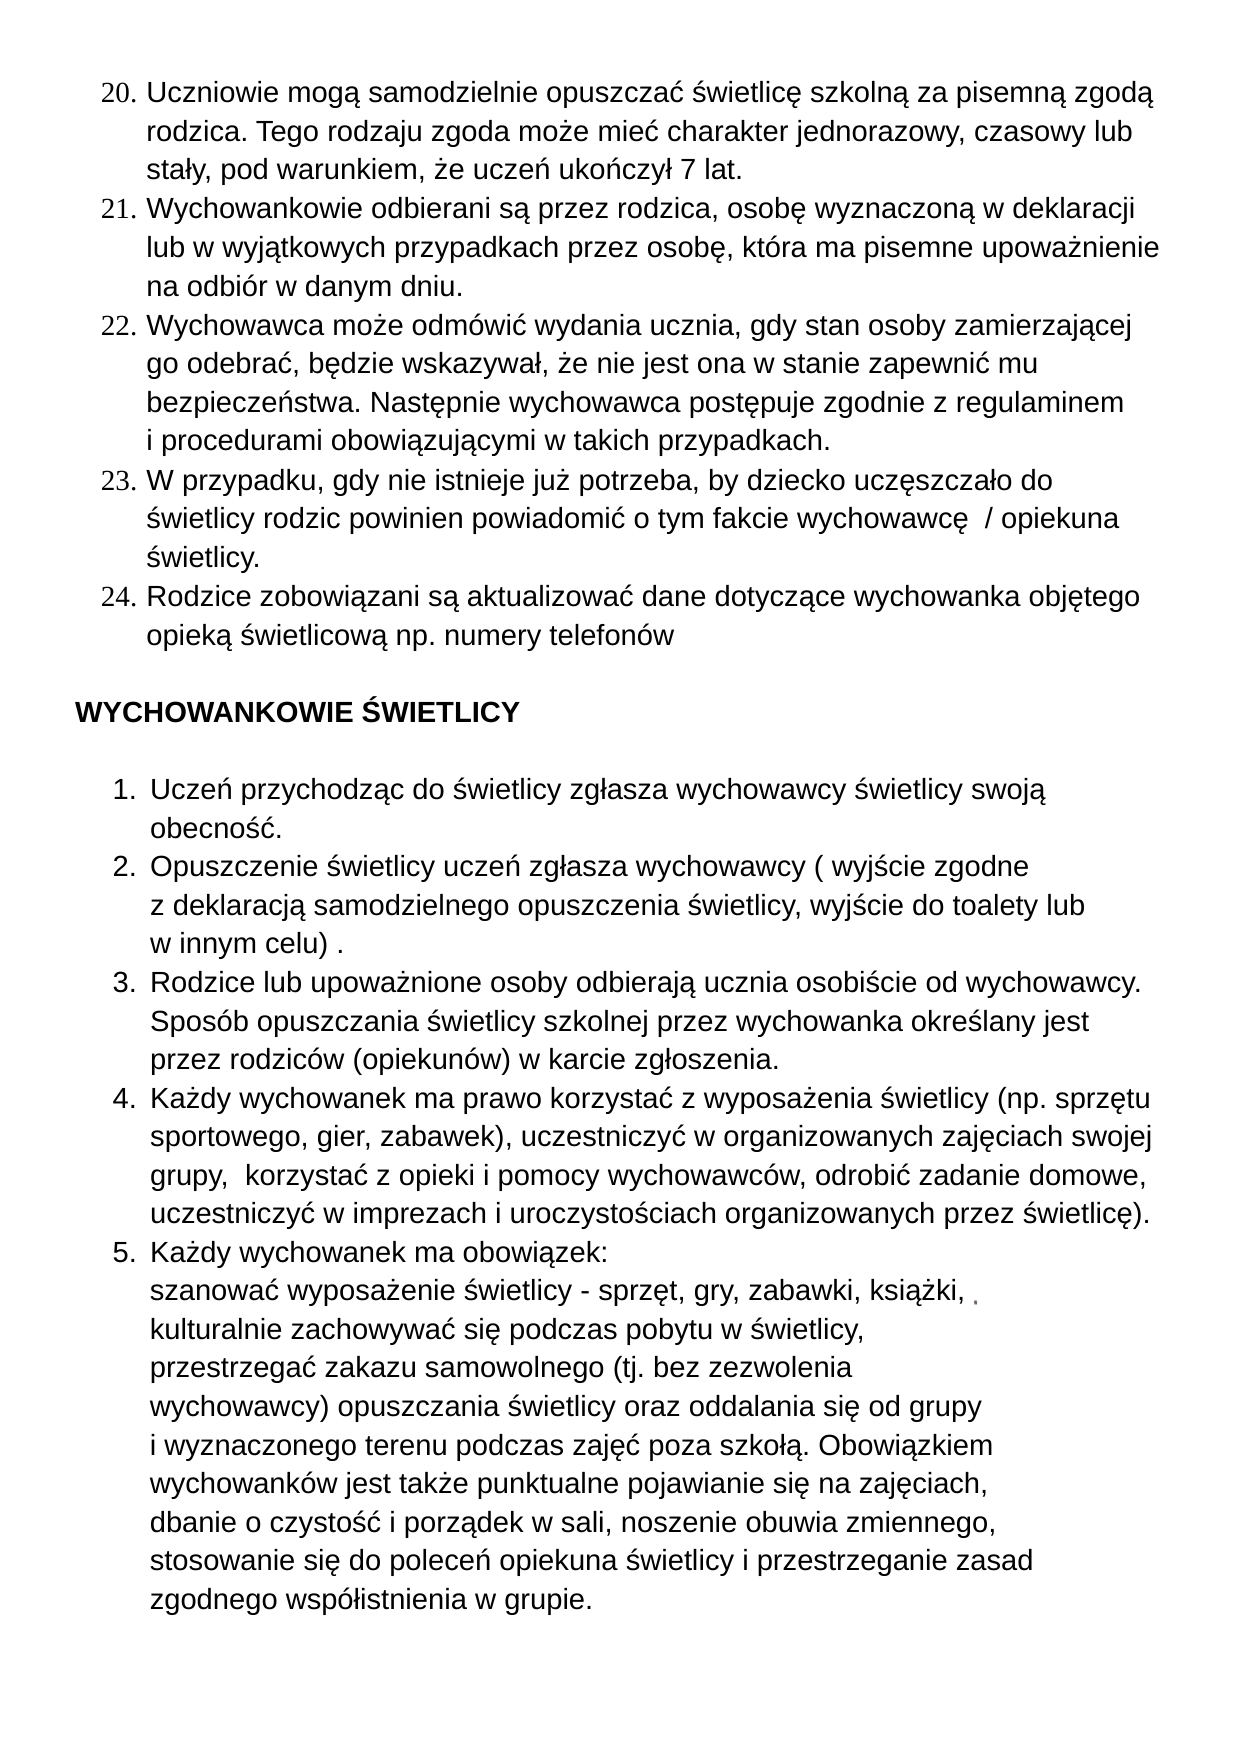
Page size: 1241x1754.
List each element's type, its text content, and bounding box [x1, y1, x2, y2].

text WYCHOWANKOWIE ŚWIETLICY [75, 695, 1165, 729]
text szanować wyposażenie świetlicy - sprzęt, gry, zabawki, książki, kulturalnie zachowywać się podczas pobytu w świetlicy, przestrzegać zakazu samowolnego (tj. bez zezwolenia wychowawcy) opuszczania świetlicy oraz oddalania się od grupy i wyznaczonego terenu podczas zajęć poza szkołą. Obowiązkiem wychowanków jest także punktualne pojawianie się na zajęciach, dbanie o czystość i porządek w sali, noszenie obuwia zmiennego, stosowanie się do poleceń opiekuna świetlicy i przestrzeganie zasad zgodnego współistnienia w grupie. [149, 1273, 1040, 1615]
list Uczeń przychodząc do świetlicy zgłasza wychowawcy świetlicy swoją obecność. [112, 772, 1165, 844]
list Wychowawca może odmówić wydania ucznia, gdy stan osoby zamierzającej go odebrać, będzie wskazywał, że nie jest ona w stanie zapewnić mu bezpieczeństwa. Następnie wychowawca postępuje zgodnie z regulaminem i procedurami obowiązującymi w takich przypadkach. [101, 308, 1161, 457]
list Rodzice lub upoważnione osoby odbierają ucznia osobiście od wychowawcy. Sposób opuszczania świetlicy szkolnej przez wychowanka określany jest przez rodziców (opiekunów) w karcie zgłoszenia. [112, 965, 1165, 1076]
list Rodzice zobowiązani są aktualizować dane dotyczące wychowanka objętego opieką świetlicową np. numery telefonów [101, 579, 1161, 651]
list Każdy wychowanek ma obowiązek: [112, 1235, 1165, 1268]
list Każdy wychowanek ma prawo korzystać z wyposażenia świetlicy (np. sprzętu sportowego, gier, zabawek), uczestniczyć w organizowanych zajęciach swojej grupy, korzystać z opieki i pomocy wychowawców, odrobić zadanie domowe, uczestniczyć w imprezach i uroczystościach organizowanych przez świetlicę). [112, 1081, 1165, 1230]
list Opuszczenie świetlicy uczeń zgłasza wychowawcy ( wyjście zgodne z deklaracją samodzielnego opuszczenia świetlicy, wyjście do toalety lub w innym celu) . [112, 849, 1165, 960]
list W przypadku, gdy nie istnieje już potrzeba, by dziecko uczęszczało do świetlicy rodzic powinien powiadomić o tym fakcie wychowawcę / opiekuna świetlicy. [101, 463, 1161, 573]
list Uczniowie mogą samodzielnie opuszczać świetlicę szkolną za pisemną zgodą rodzica. Tego rodzaju zgoda może mieć charakter jednorazowy, czasowy lub stały, pod warunkiem, że uczeń ukończył 7 lat. [101, 75, 1161, 186]
list Wychowankowie odbierani są przez rodzica, osobę wyznaczoną w deklaracji lub w wyjątkowych przypadkach przez osobę, która ma pisemne upoważnienie na odbiór w danym dniu. [101, 191, 1161, 302]
